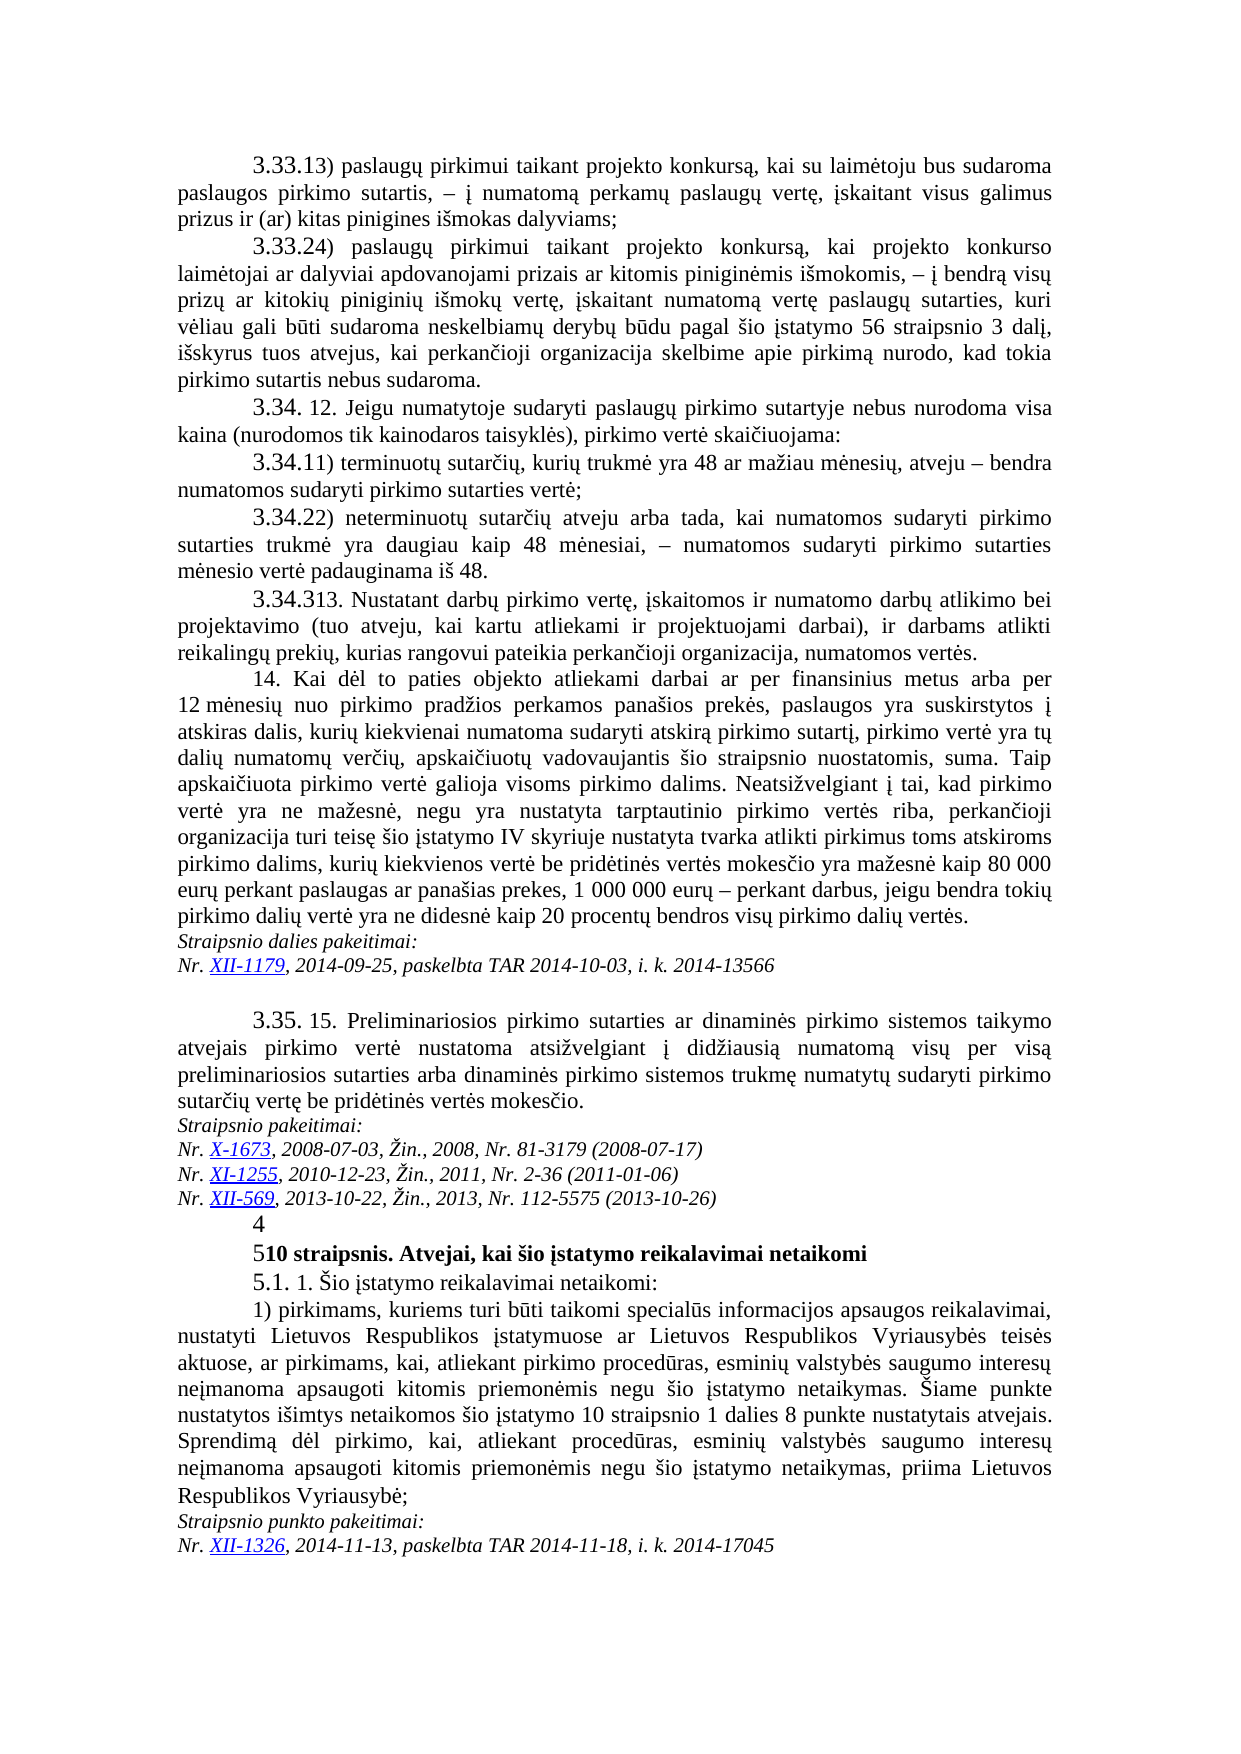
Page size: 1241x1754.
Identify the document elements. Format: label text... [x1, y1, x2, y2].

text Nr. XII-1179, 2014-09-25, paskelbta TAR 2014-10-03, i. k. 2014-13566 [177, 953, 1053, 977]
text Nr. XII-1326, 2014-11-13, paskelbta TAR 2014-11-18, i. k. 2014-17045 [177, 1533, 1053, 1557]
text Nr. XI-1255, 2010-12-23, Žin., 2011, Nr. 2-36 (2011-01-06) [177, 1161, 1053, 1186]
text 1) pirkimams, kuriems turi būti taikomi specialūs informacijos apsaugos reikalavimai, nustatyti Lietuvos Respublikos įstatymuose ar Lietuvos Respublikos Vyriausybės teisės aktuose, ar pirkimams, kai, atliekant pirkimo procedūras, esminių valstybės saugumo interesų neįmanoma apsaugoti kitomis priemonėmis negu šio įstatymo netaikymas. Šiame punkte nustatytos išimtys netaikomos šio įstatymo 10 straipsnio 1 dalies 8 punkte nustatytais atvejais. Sprendimą dėl pirkimo, kai, atliekant procedūras, esminių valstybės saugumo interesų neįmanoma apsaugoti kitomis priemonėmis negu šio įstatymo netaikymas, priima Lietuvos Respublikos Vyriausybė; [177, 1296, 1053, 1509]
text 14. Kai dėl to paties objekto atliekami darbai ar per finansinius metus arba per 12 mėnesių nuo pirkimo pradžios perkamos panašios prekės, paslaugos yra suskirstytos į atskiras dalis, kurių kiekvienai numatoma sudaryti atskirą pirkimo sutartį, pirkimo vertė yra tų dalių numatomų verčių, apskaičiuotų vadovaujantis šio straipsnio nuostatomis, suma. Taip apskaičiuota pirkimo vertė galioja visoms pirkimo dalims. Neatsižvelgiant į tai, kad pirkimo vertė yra ne mažesnė, negu yra nustatyta tarptautinio pirkimo vertės riba, perkančioji organizacija turi teisę šio įstatymo IV skyriuje nustatyta tvarka atlikti pirkimus toms atskiroms pirkimo dalims, kurių kiekvienos vertė be pridėtinės vertės mokesčio yra mažesnė kaip 80 000 eurų perkant paslaugas ar panašias prekes, 1 000 000 eurų – perkant darbus, jeigu bendra tokių pirkimo dalių vertė yra ne didesnė kaip 20 procentų bendros visų pirkimo dalių vertės. [177, 665, 1053, 929]
subtitle 2) neterminuotų sutarčių atveju arba tada, kai numatomos sudaryti pirkimo sutarties trukmė yra daugiau kaip 48 mėnesiai, – numatomos sudaryti pirkimo sutarties mėnesio vertė padauginama iš 48. [177, 502, 1053, 584]
text Nr. X-1673, 2008-07-03, Žin., 2008, Nr. 81-3179 (2008-07-17) [177, 1137, 1053, 1161]
subtitle 4) paslaugų pirkimui taikant projekto konkursą, kai projekto konkurso laimėtojai ar dalyviai apdovanojami prizais ar kitomis piniginėmis išmokomis, – į bendrą visų prizų ar kitokių piniginių išmokų vertę, įskaitant numatomą vertę paslaugų sutarties, kuri vėliau gali būti sudaroma neskelbiamų derybų būdu pagal šio įstatymo 56 straipsnio 3 dalį, išskyrus tuos atvejus, kai perkančioji organizacija skelbime apie pirkimą nurodo, kad tokia pirkimo sutartis nebus sudaroma. [177, 231, 1053, 392]
subtitle 15. Preliminariosios pirkimo sutarties ar dinaminės pirkimo sistemos taikymo atvejais pirkimo vertė nustatoma atsižvelgiant į didžiausią numatomą visų per visą preliminariosios sutarties arba dinaminės pirkimo sistemos trukmę numatytų sudaryti pirkimo sutarčių vertę be pridėtinės vertės mokesčio. [177, 1006, 1053, 1113]
subtitle 1. Šio įstatymo reikalavimai netaikomi: [177, 1267, 1053, 1296]
text Straipsnio punkto pakeitimai: [177, 1509, 1053, 1533]
text Straipsnio pakeitimai: [177, 1113, 1053, 1137]
subtitle 1) terminuotų sutarčių, kurių trukmė yra 48 ar mažiau mėnesių, atveju – bendra numatomos sudaryti pirkimo sutarties vertė; [177, 447, 1053, 502]
text Nr. XII-569, 2013-10-22, Žin., 2013, Nr. 112-5575 (2013-10-26) [177, 1186, 1053, 1209]
subtitle 13. Nustatant darbų pirkimo vertę, įskaitomos ir numatomo darbų atlikimo bei projektavimo (tuo atveju, kai kartu atliekami ir projektuojami darbai), ir darbams atlikti reikalingų prekių, kurias rangovui pateikia perkančioji organizacija, numatomos vertės. [177, 584, 1053, 665]
subtitle 12. Jeigu numatytoje sudaryti paslaugų pirkimo sutartyje nebus nurodoma visa kaina (nurodomos tik kainodaros taisyklės), pirkimo vertė skaičiuojama: [177, 392, 1053, 447]
subtitle 3) paslaugų pirkimui taikant projekto konkursą, kai su laimėtoju bus sudaroma paslaugos pirkimo sutartis, – į numatomą perkamų paslaugų vertę, įskaitant visus galimus prizus ir (ar) kitas pinigines išmokas dalyviams; [177, 150, 1053, 231]
subtitle 10 straipsnis. Atvejai, kai šio įstatymo reikalavimai netaikomi [177, 1238, 1053, 1267]
text Straipsnio dalies pakeitimai: [177, 929, 1053, 953]
